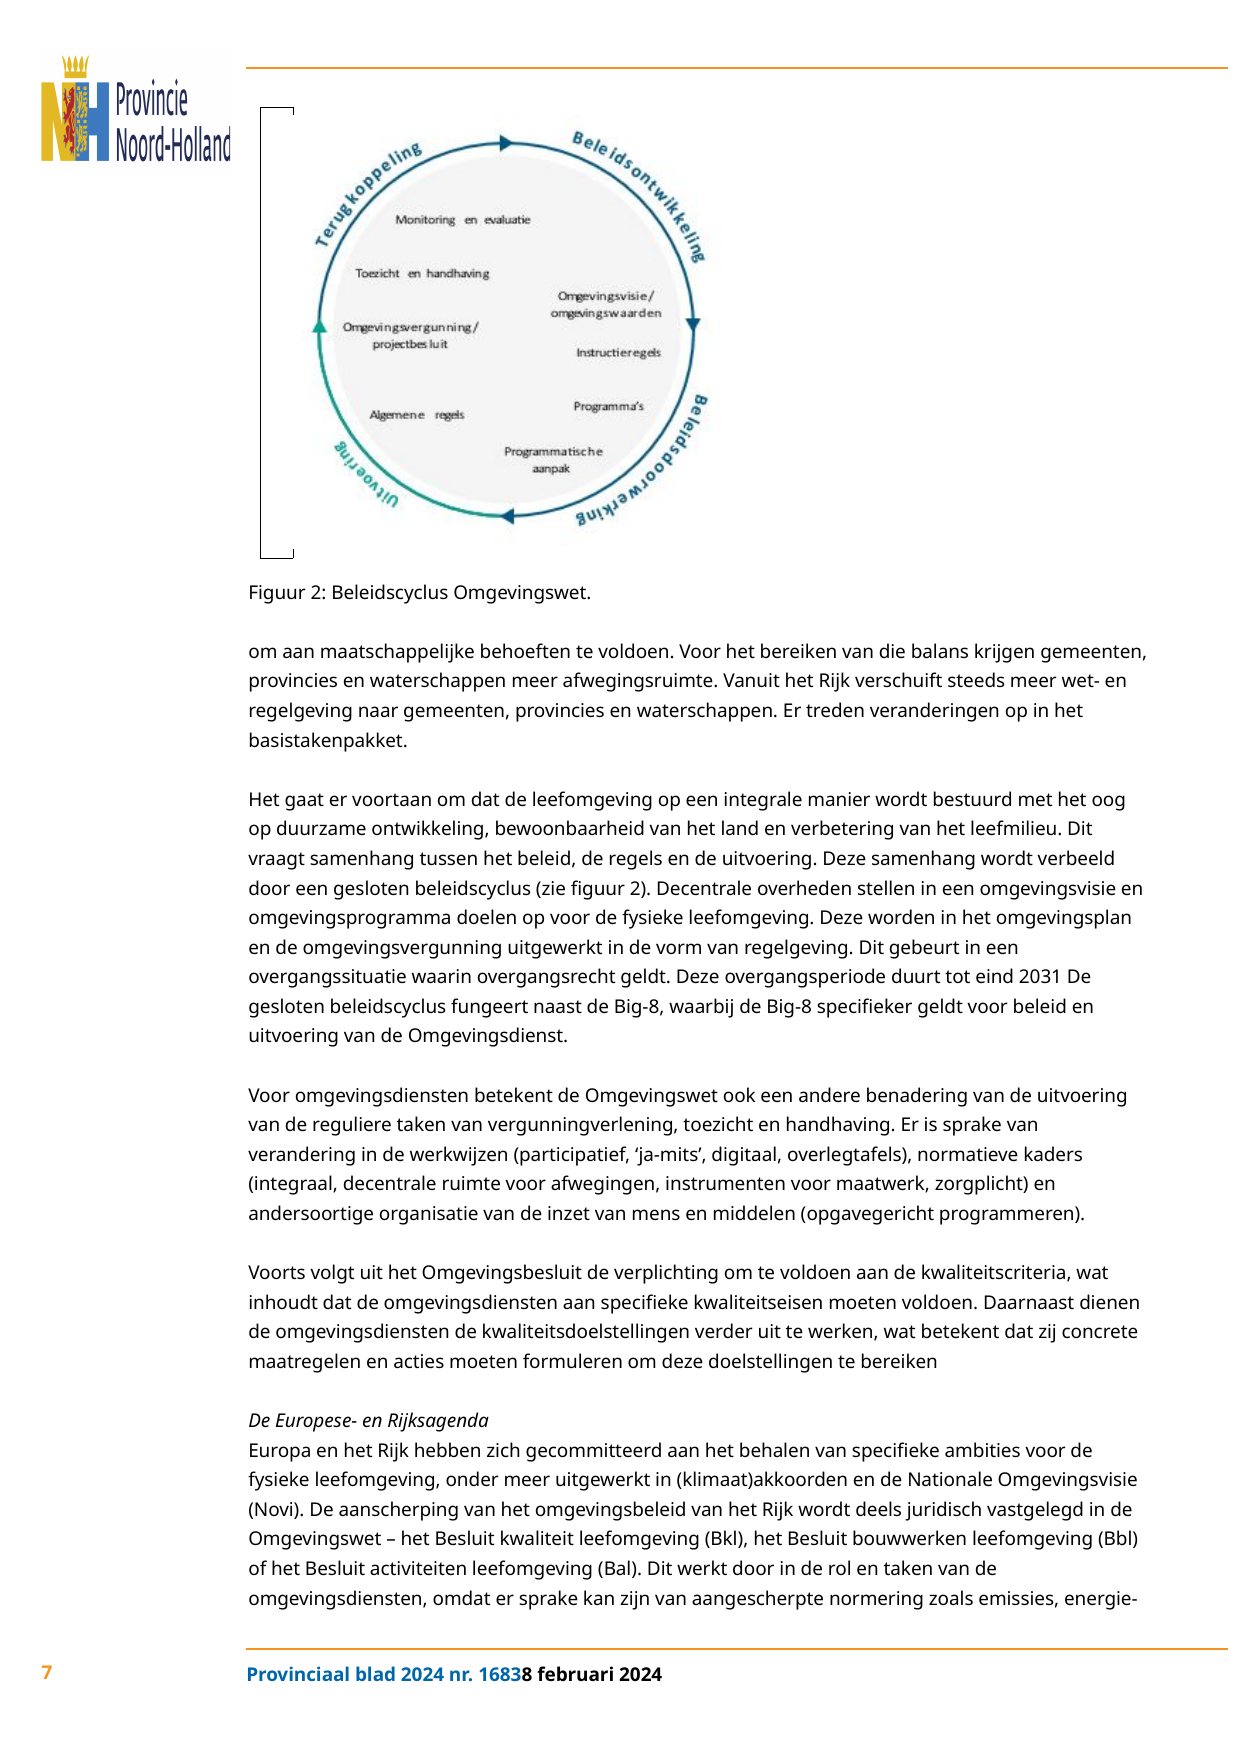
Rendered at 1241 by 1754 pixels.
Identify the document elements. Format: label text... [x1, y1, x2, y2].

picture [41, 47, 231, 172]
text Figuur 2: Beleidscyclus Omgevingswet. [248, 579, 1152, 604]
text om aan maatschappelijke behoeften te voldoen. Voor het bereiken van die balans krijgen gemeenten, provincies en waterschappen meer afwegingsruimte. Vanuit het Rijk verschuift steeds meer wet- en regelgeving naar gemeenten, provincies en waterschappen. Er treden veranderingen op in het basistakenpakket. [248, 638, 1152, 752]
text De Europese- en Rijksagenda [248, 1407, 1152, 1433]
text Voor omgevingsdiensten betekent de Omgevingswet ook een andere benadering van de uitvoering van de reguliere taken van vergunningverlening, toezicht en handhaving. Er is sprake van verandering in de werkwijzen (participatief, ‘ja-mits’, digitaal, overlegtafels), normatieve kaders (integraal, decentrale ruimte voor afwegingen, instrumenten voor maatwerk, zorgplicht) en andersoortige organisatie van de inzet van mens en middelen (opgavegericht programmeren). [248, 1082, 1152, 1226]
picture [268, 115, 742, 549]
text Het gaat er voortaan om dat de leefomgeving op een integrale manier wordt bestuurd met het oog op duurzame ontwikkeling, bewoonbaarheid van het land en verbetering van het leefmilieu. Dit vraagt samenhang tussen het beleid, de regels en de uitvoering. Deze samenhang wordt verbeeld door een gesloten beleidscyclus (zie figuur 2). Decentrale overheden stellen in een omgevingsvisie en omgevingsprogramma doelen op voor de fysieke leefomgeving. Deze worden in het omgevingsplan en de omgevingsvergunning uitgewerkt in de vorm van regelgeving. Dit gebeurt in een overgangssituatie waarin overgangsrecht geldt. Deze overgangsperiode duurt tot eind 2031 De gesloten beleidscyclus fungeert naast de Big-8, waarbij de Big-8 specifieker geldt voor beleid en uitvoering van de Omgevingsdienst. [248, 786, 1152, 1048]
text Voorts volgt uit het Omgevingsbesluit de verplichting om te voldoen aan de kwaliteitscriteria, wat inhoudt dat de omgevingsdiensten aan specifieke kwaliteitseisen moeten voldoen. Daarnaast dienen de omgevingsdiensten de kwaliteitsdoelstellingen verder uit te werken, wat betekent dat zij concrete maatregelen en acties moeten formuleren om deze doelstellingen te bereiken [248, 1259, 1152, 1374]
text Europa en het Rijk hebben zich gecommitteerd aan het behalen van specifieke ambities voor de fysieke leefomgeving, onder meer uitgewerkt in (klimaat)akkoorden en de Nationale Omgevingsvisie (Novi). De aanscherping van het omgevingsbeleid van het Rijk wordt deels juridisch vastgelegd in de Omgevingswet – het Besluit kwaliteit leefomgeving (Bkl), het Besluit bouwwerken leefomgeving (Bbl) of het Besluit activiteiten leefomgeving (Bal). Dit werkt door in de rol en taken van de omgevingsdiensten, omdat er sprake kan zijn van aangescherpte normering zoals emissies, energie- [248, 1437, 1152, 1610]
